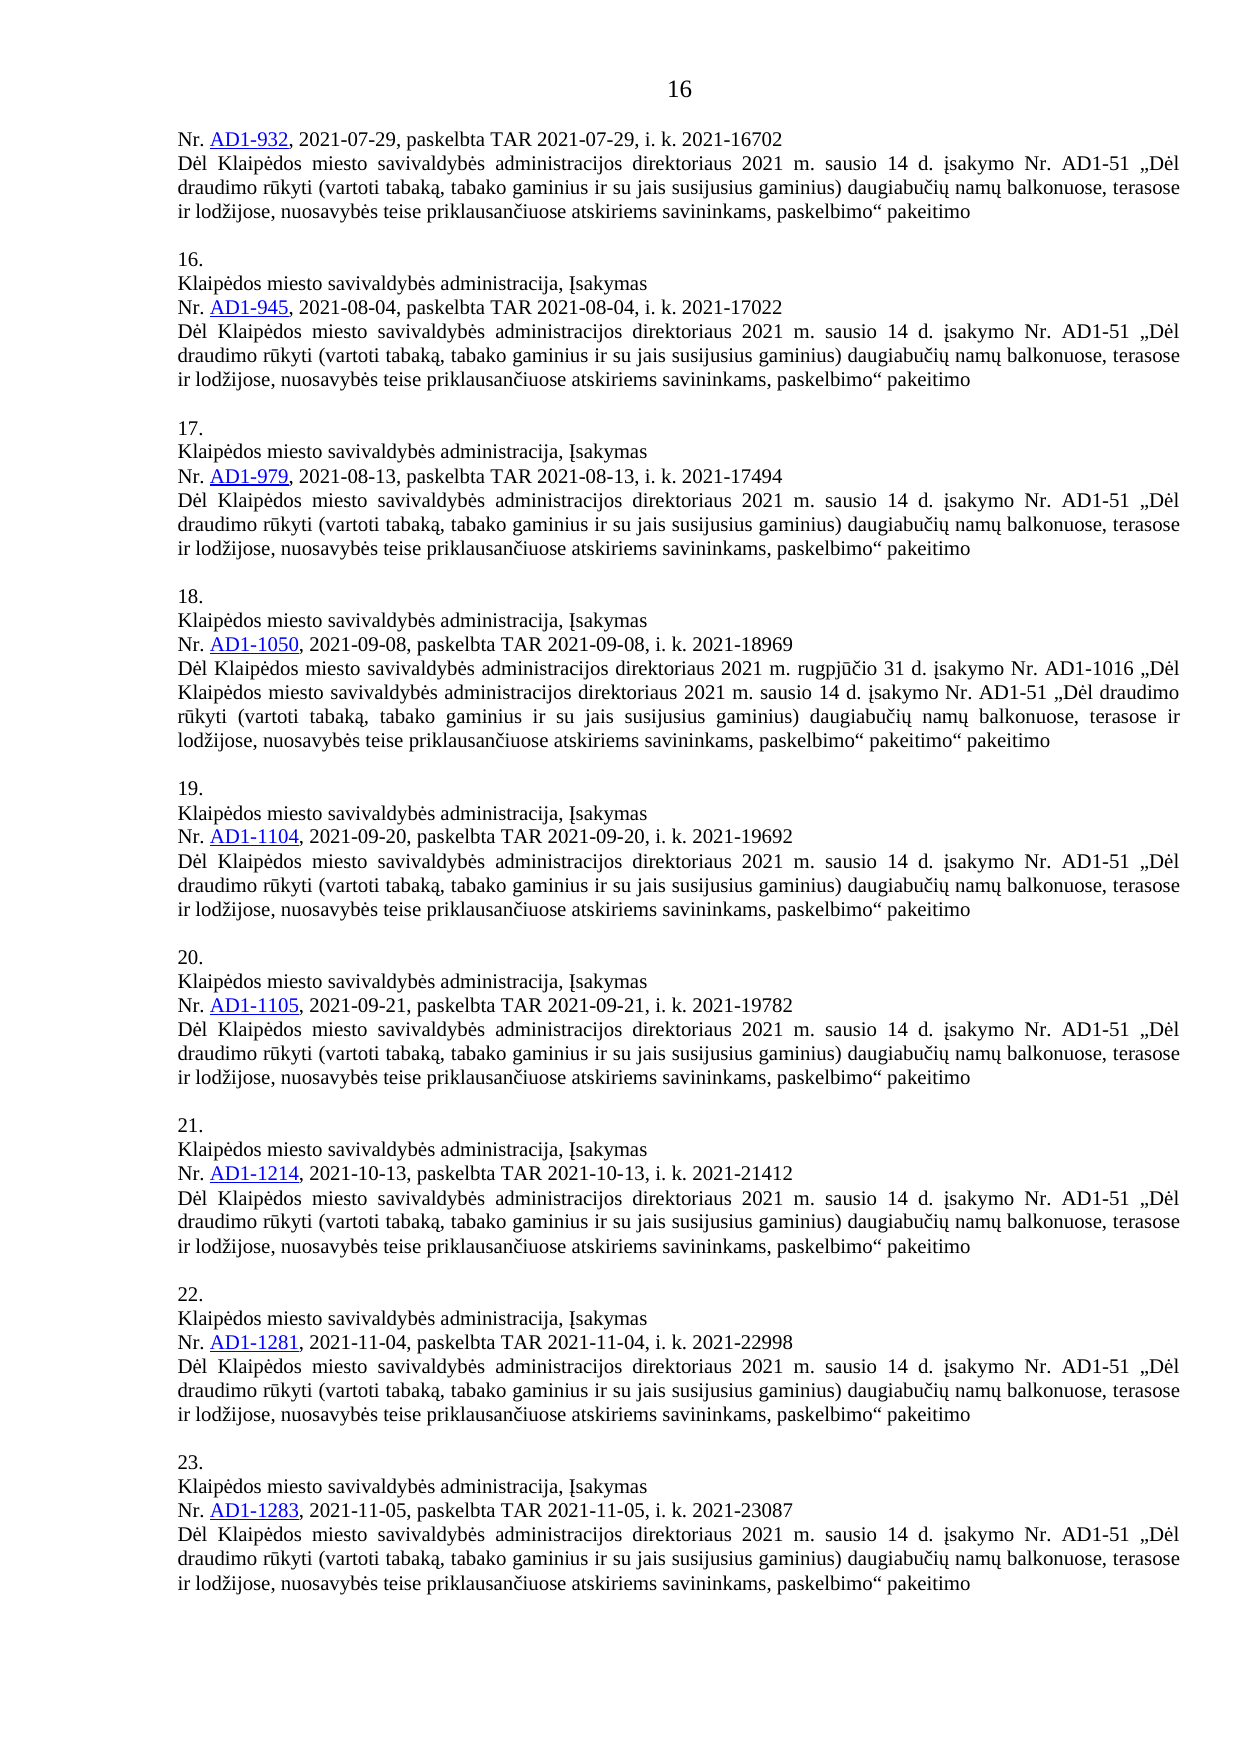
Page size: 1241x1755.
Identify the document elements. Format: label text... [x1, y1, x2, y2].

text Dėl Klaipėdos miesto savivaldybės administracijos direktoriaus 2021 m. sausio 14 d. įsakymo Nr. AD1-51 „Dėl draudimo rūkyti (vartoti tabaką, tabako gaminius ir su jais susijusius gaminius) daugiabučių namų balkonuose, terasose ir lodžijose, nuosavybės teise priklausančiuose atskiriems savininkams, paskelbimo“ pakeitimo [177, 319, 1181, 391]
text Nr. AD1-1105, 2021-09-21, paskelbta TAR 2021-09-21, i. k. 2021-19782 [177, 993, 1181, 1017]
text Klaipėdos miesto savivaldybės administracija, Įsakymas [177, 439, 1181, 463]
text 20. [177, 945, 1181, 969]
text Klaipėdos miesto savivaldybės administracija, Įsakymas [177, 271, 1181, 295]
text 21. [177, 1113, 1181, 1137]
text Klaipėdos miesto savivaldybės administracija, Įsakymas [177, 800, 1181, 824]
text Dėl Klaipėdos miesto savivaldybės administracijos direktoriaus 2021 m. sausio 14 d. įsakymo Nr. AD1-51 „Dėl draudimo rūkyti (vartoti tabaką, tabako gaminius ir su jais susijusius gaminius) daugiabučių namų balkonuose, terasose ir lodžijose, nuosavybės teise priklausančiuose atskiriems savininkams, paskelbimo“ pakeitimo [177, 1017, 1181, 1089]
text 19. [177, 776, 1181, 800]
text Klaipėdos miesto savivaldybės administracija, Įsakymas [177, 1474, 1181, 1498]
text Dėl Klaipėdos miesto savivaldybės administracijos direktoriaus 2021 m. sausio 14 d. įsakymo Nr. AD1-51 „Dėl draudimo rūkyti (vartoti tabaką, tabako gaminius ir su jais susijusius gaminius) daugiabučių namų balkonuose, terasose ir lodžijose, nuosavybės teise priklausančiuose atskiriems savininkams, paskelbimo“ pakeitimo [177, 848, 1181, 921]
text Dėl Klaipėdos miesto savivaldybės administracijos direktoriaus 2021 m. sausio 14 d. įsakymo Nr. AD1-51 „Dėl draudimo rūkyti (vartoti tabaką, tabako gaminius ir su jais susijusius gaminius) daugiabučių namų balkonuose, terasose ir lodžijose, nuosavybės teise priklausančiuose atskiriems savininkams, paskelbimo“ pakeitimo [177, 1185, 1181, 1258]
text Klaipėdos miesto savivaldybės administracija, Įsakymas [177, 1306, 1181, 1330]
text Dėl Klaipėdos miesto savivaldybės administracijos direktoriaus 2021 m. rugpjūčio 31 d. įsakymo Nr. AD1-1016 „Dėl Klaipėdos miesto savivaldybės administracijos direktoriaus 2021 m. sausio 14 d. įsakymo Nr. AD1-51 „Dėl draudimo rūkyti (vartoti tabaką, tabako gaminius ir su jais susijusius gaminius) daugiabučių namų balkonuose, terasose ir lodžijose, nuosavybės teise priklausančiuose atskiriems savininkams, paskelbimo“ pakeitimo“ pakeitimo [177, 656, 1181, 752]
text Nr. AD1-932, 2021-07-29, paskelbta TAR 2021-07-29, i. k. 2021-16702 [177, 127, 1181, 151]
text Nr. AD1-1050, 2021-09-08, paskelbta TAR 2021-09-08, i. k. 2021-18969 [177, 632, 1181, 656]
text 16. [177, 247, 1181, 271]
text 23. [177, 1450, 1181, 1474]
text Klaipėdos miesto savivaldybės administracija, Įsakymas [177, 969, 1181, 993]
text 18. [177, 584, 1181, 608]
text Nr. AD1-945, 2021-08-04, paskelbta TAR 2021-08-04, i. k. 2021-17022 [177, 295, 1181, 319]
text Nr. AD1-1281, 2021-11-04, paskelbta TAR 2021-11-04, i. k. 2021-22998 [177, 1330, 1181, 1354]
text Klaipėdos miesto savivaldybės administracija, Įsakymas [177, 1137, 1181, 1161]
text 17. [177, 415, 1181, 439]
text 22. [177, 1282, 1181, 1306]
text Klaipėdos miesto savivaldybės administracija, Įsakymas [177, 608, 1181, 632]
text Nr. AD1-1283, 2021-11-05, paskelbta TAR 2021-11-05, i. k. 2021-23087 [177, 1498, 1181, 1522]
text Nr. AD1-979, 2021-08-13, paskelbta TAR 2021-08-13, i. k. 2021-17494 [177, 463, 1181, 488]
text Nr. AD1-1214, 2021-10-13, paskelbta TAR 2021-10-13, i. k. 2021-21412 [177, 1161, 1181, 1185]
text Nr. AD1-1104, 2021-09-20, paskelbta TAR 2021-09-20, i. k. 2021-19692 [177, 824, 1181, 848]
text Dėl Klaipėdos miesto savivaldybės administracijos direktoriaus 2021 m. sausio 14 d. įsakymo Nr. AD1-51 „Dėl draudimo rūkyti (vartoti tabaką, tabako gaminius ir su jais susijusius gaminius) daugiabučių namų balkonuose, terasose ir lodžijose, nuosavybės teise priklausančiuose atskiriems savininkams, paskelbimo“ pakeitimo [177, 1522, 1181, 1594]
text Dėl Klaipėdos miesto savivaldybės administracijos direktoriaus 2021 m. sausio 14 d. įsakymo Nr. AD1-51 „Dėl draudimo rūkyti (vartoti tabaką, tabako gaminius ir su jais susijusius gaminius) daugiabučių namų balkonuose, terasose ir lodžijose, nuosavybės teise priklausančiuose atskiriems savininkams, paskelbimo“ pakeitimo [177, 488, 1181, 560]
text Dėl Klaipėdos miesto savivaldybės administracijos direktoriaus 2021 m. sausio 14 d. įsakymo Nr. AD1-51 „Dėl draudimo rūkyti (vartoti tabaką, tabako gaminius ir su jais susijusius gaminius) daugiabučių namų balkonuose, terasose ir lodžijose, nuosavybės teise priklausančiuose atskiriems savininkams, paskelbimo“ pakeitimo [177, 151, 1181, 223]
text Dėl Klaipėdos miesto savivaldybės administracijos direktoriaus 2021 m. sausio 14 d. įsakymo Nr. AD1-51 „Dėl draudimo rūkyti (vartoti tabaką, tabako gaminius ir su jais susijusius gaminius) daugiabučių namų balkonuose, terasose ir lodžijose, nuosavybės teise priklausančiuose atskiriems savininkams, paskelbimo“ pakeitimo [177, 1354, 1181, 1426]
